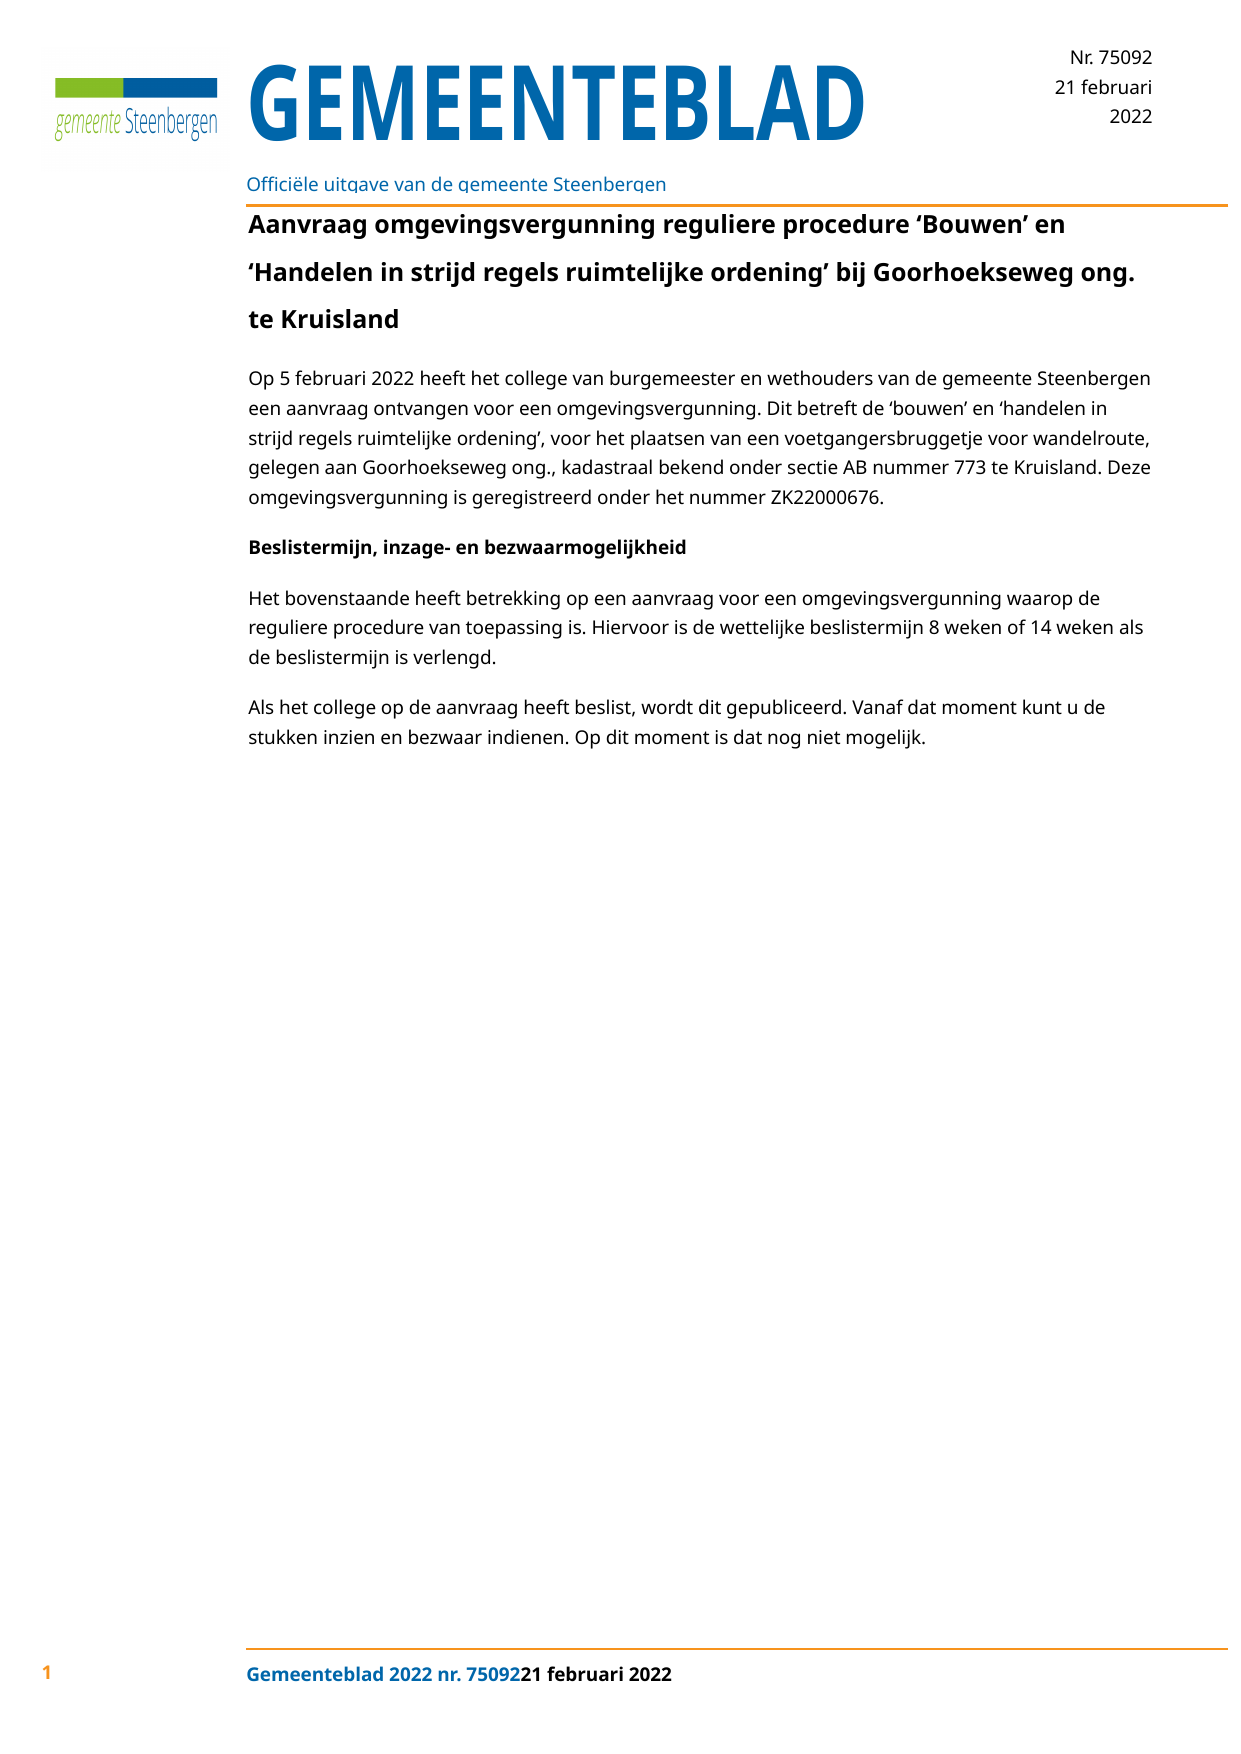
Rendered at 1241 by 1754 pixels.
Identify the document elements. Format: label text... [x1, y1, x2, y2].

text Beslistermijn, inzage- en bezwaarmogelijkheid [248, 534, 1152, 560]
text Het bovenstaande heeft betrekking op een aanvraag voor een omgevingsvergunning waarop de reguliere procedure van toepassing is. Hiervoor is de wettelijke beslistermijn 8 weken of 14 weken als de beslistermijn is verlengd. [248, 585, 1152, 669]
text Als het college op de aanvraag heeft beslist, wordt dit gepubliceerd. Vanaf dat moment kunt u de stukken inzien en bezwaar indienen. Op dit moment is dat nog niet mogelijk. [248, 694, 1152, 749]
text Aanvraag omgevingsvergunning reguliere procedure ‘Bouwen’ en ‘Handelen in strijd regels ruimtelijke ordening’ bij Goorhoekseweg ong. te Kruisland [248, 207, 1152, 336]
text Op 5 februari 2022 heeft het college van burgemeester en wethouders van de gemeente Steenbergen een aanvraag ontvangen voor een omgevingsvergunning. Dit betreft de ‘bouwen’ en ‘handelen in strijd regels ruimtelijke ordening’, voor het plaatsen van een voetgangersbruggetje voor wandelroute, gelegen aan Goorhoekseweg ong., kadastraal bekend onder sectie AB nummer 773 te Kruisland. Deze omgevingsvergunning is geregistreerd onder het nummer ZK22000676. [248, 366, 1152, 509]
picture [41, 47, 231, 172]
